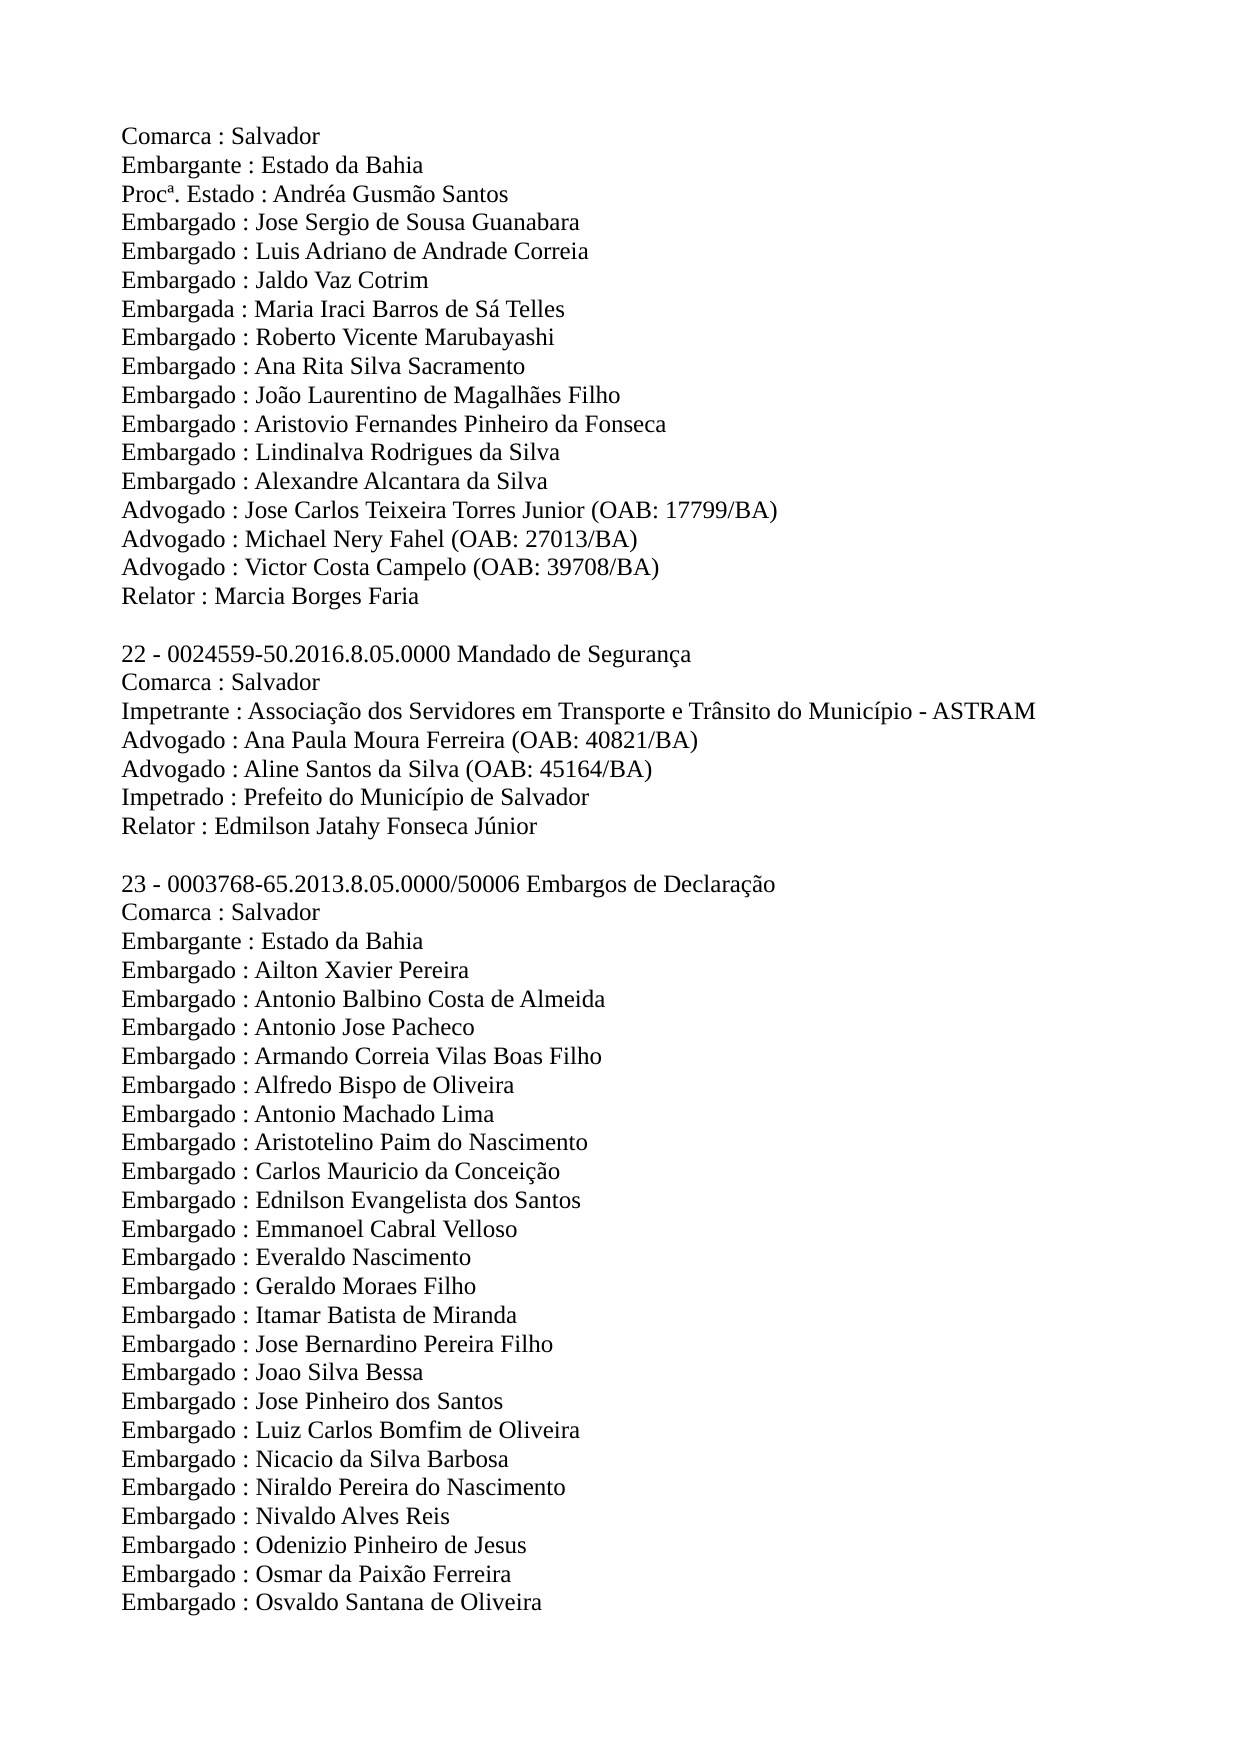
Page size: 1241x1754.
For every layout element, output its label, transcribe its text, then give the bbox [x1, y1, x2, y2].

table_header Comarca : Salvador Embargante : Estado da Bahia Procª. Estado : Andréa Gusmão Santos Embargado : Jose Sergio de Sousa Guanabara Embargado : Luis Adriano de Andrade Correia Embargado : Jaldo Vaz Cotrim Embargada : Maria Iraci Barros de Sá Telles Embargado : Roberto Vicente Marubayashi Embargado : Ana Rita Silva Sacramento Embargado : João Laurentino de Magalhães Filho Embargado : Aristovio Fernandes Pinheiro da Fonseca Embargado : Lindinalva Rodrigues da Silva Embargado : Alexandre Alcantara da Silva Advogado : Jose Carlos Teixeira Torres Junior (OAB: 17799/BA) Advogado : Michael Nery Fahel (OAB: 27013/BA) Advogado : Victor Costa Campelo (OAB: 39708/BA) Relator : Marcia Borges Faria 22 - 0024559-50.2016.8.05.0000 Mandado de Segurança Comarca : Salvador Impetrante : Associação dos Servidores em Transporte e Trânsito do Município - ASTRAM Advogado : Ana Paula Moura Ferreira (OAB: 40821/BA) Advogado : Aline Santos da Silva (OAB: 45164/BA) Impetrado : Prefeito do Município de Salvador Relator : Edmilson Jatahy Fonseca Júnior 23 - 0003768-65.2013.8.05.0000/50006 Embargos de Declaração Comarca : Salvador Embargante : Estado da Bahia Embargado : Ailton Xavier Pereira Embargado : Antonio Balbino Costa de Almeida Embargado : Antonio Jose Pacheco Embargado : Armando Correia Vilas Boas Filho Embargado : Alfredo Bispo de Oliveira Embargado : Antonio Machado Lima Embargado : Aristotelino Paim do Nascimento Embargado : Carlos Mauricio da Conceição Embargado : Ednilson Evangelista dos Santos Embargado : Emmanoel Cabral Velloso Embargado : Everaldo Nascimento Embargado : Geraldo Moraes Filho Embargado : Itamar Batista de Miranda Embargado : Jose Bernardino Pereira Filho Embargado : Joao Silva Bessa Embargado : Jose Pinheiro dos Santos Embargado : Luiz Carlos Bomfim de Oliveira Embargado : Nicacio da Silva Barbosa Embargado : Niraldo Pereira do Nascimento Embargado : Nivaldo Alves Reis Embargado : Odenizio Pinheiro de Jesus Embargado : Osmar da Paixão Ferreira Embargado : Osvaldo Santana de Oliveira [118, 118, 1122, 1619]
